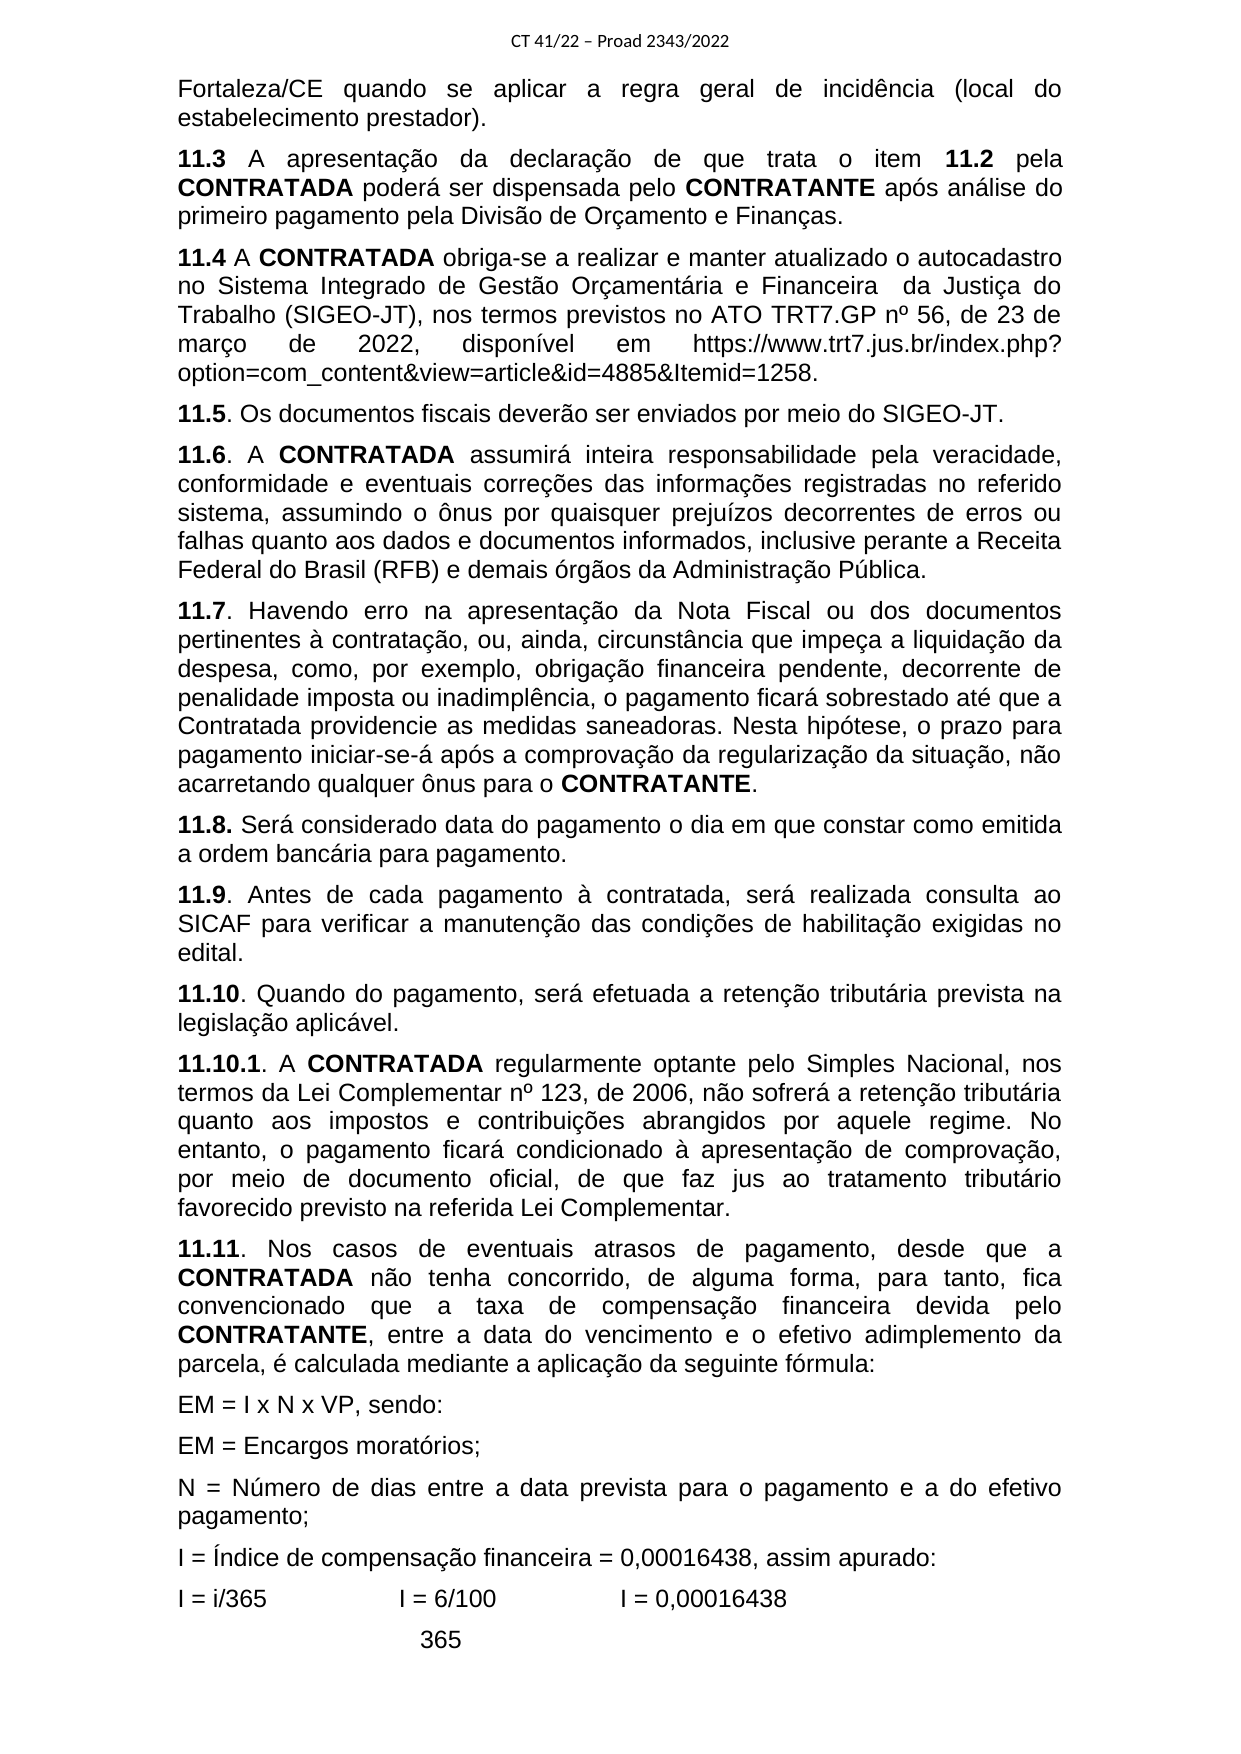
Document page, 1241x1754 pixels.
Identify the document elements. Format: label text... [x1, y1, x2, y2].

text 11.6. A CONTRATADA assumirá inteira responsabilidade pela veracidade, conformidade e eventuais correções das informações registradas no referido sistema, assumindo o ônus por quaisquer prejuízos decorrentes de erros ou falhas quanto aos dados e documentos informados, inclusive perante a Receita Federal do Brasil (RFB) e demais órgãos da Administração Pública. [177, 440, 1063, 584]
text 11.5. Os documentos fiscais deverão ser enviados por meio do SIGEO-JT. [177, 399, 1063, 428]
text N = Número de dias entre a data prevista para o pagamento e a do efetivo pagamento; [177, 1473, 1063, 1530]
text Fortaleza/CE quando se aplicar a regra geral de incidência (local do estabelecimento prestador). [177, 74, 1063, 131]
text 11.8. Será considerado data do pagamento o dia em que constar como emitida a ordem bancária para pagamento. [177, 810, 1063, 868]
text 11.3 A apresentação da declaração de que trata o item 11.2 pela CONTRATADA poderá ser dispensada pelo CONTRATANTE após análise do primeiro pagamento pela Divisão de Orçamento e Finanças. [177, 144, 1063, 230]
text 11.10. Quando do pagamento, será efetuada a retenção tributária prevista na legislação aplicável. [177, 979, 1063, 1036]
text 11.10.1. A CONTRATADA regularmente optante pelo Simples Nacional, nos termos da Lei Complementar nº 123, de 2006, não sofrerá a retenção tributária quanto aos impostos e contribuições abrangidos por aquele regime. No entanto, o pagamento ficará condicionado à apresentação de comprovação, por meio de documento oficial, de que faz jus ao tratamento tributário favorecido previsto na referida Lei Complementar. [177, 1049, 1063, 1221]
text 365 [177, 1625, 1063, 1654]
text EM = Encargos moratórios; [177, 1431, 1063, 1460]
text EM = I x N x VP, sendo: [177, 1390, 1063, 1419]
text 11.7. Havendo erro na apresentação da Nota Fiscal ou dos documentos pertinentes à contratação, ou, ainda, circunstância que impeça a liquidação da despesa, como, por exemplo, obrigação financeira pendente, decorrente de penalidade imposta ou inadimplência, o pagamento ficará sobrestado até que a Contratada providencie as medidas saneadoras. Nesta hipótese, o prazo para pagamento iniciar-se-á após a comprovação da regularização da situação, não acarretando qualquer ônus para o CONTRATANTE. [177, 596, 1063, 798]
text I = Índice de compensação financeira = 0,00016438, assim apurado: [177, 1543, 1063, 1571]
text 11.9. Antes de cada pagamento à contratada, será realizada consulta ao SICAF para verificar a manutenção das condições de habilitação exigidas no edital. [177, 880, 1063, 966]
text 11.11. Nos casos de eventuais atrasos de pagamento, desde que a CONTRATADA não tenha concorrido, de alguma forma, para tanto, fica convencionado que a taxa de compensação financeira devida pelo CONTRATANTE, entre a data do vencimento e o efetivo adimplemento da parcela, é calculada mediante a aplicação da seguinte fórmula: [177, 1234, 1063, 1378]
text 11.4 A CONTRATADA obriga-se a realizar e manter atualizado o autocadastro no Sistema Integrado de Gestão Orçamentária e Financeira da Justiça do Trabalho (SIGEO-JT), nos termos previstos no ATO TRT7.GP nº 56, de 23 de março de 2022, disponível em https://www.trt7.jus.br/index.php?option=com_content&view=article&id=4885&Itemid=1258. [177, 243, 1063, 386]
text I = i/365 I = 6/100 I = 0,00016438 [177, 1584, 1063, 1613]
